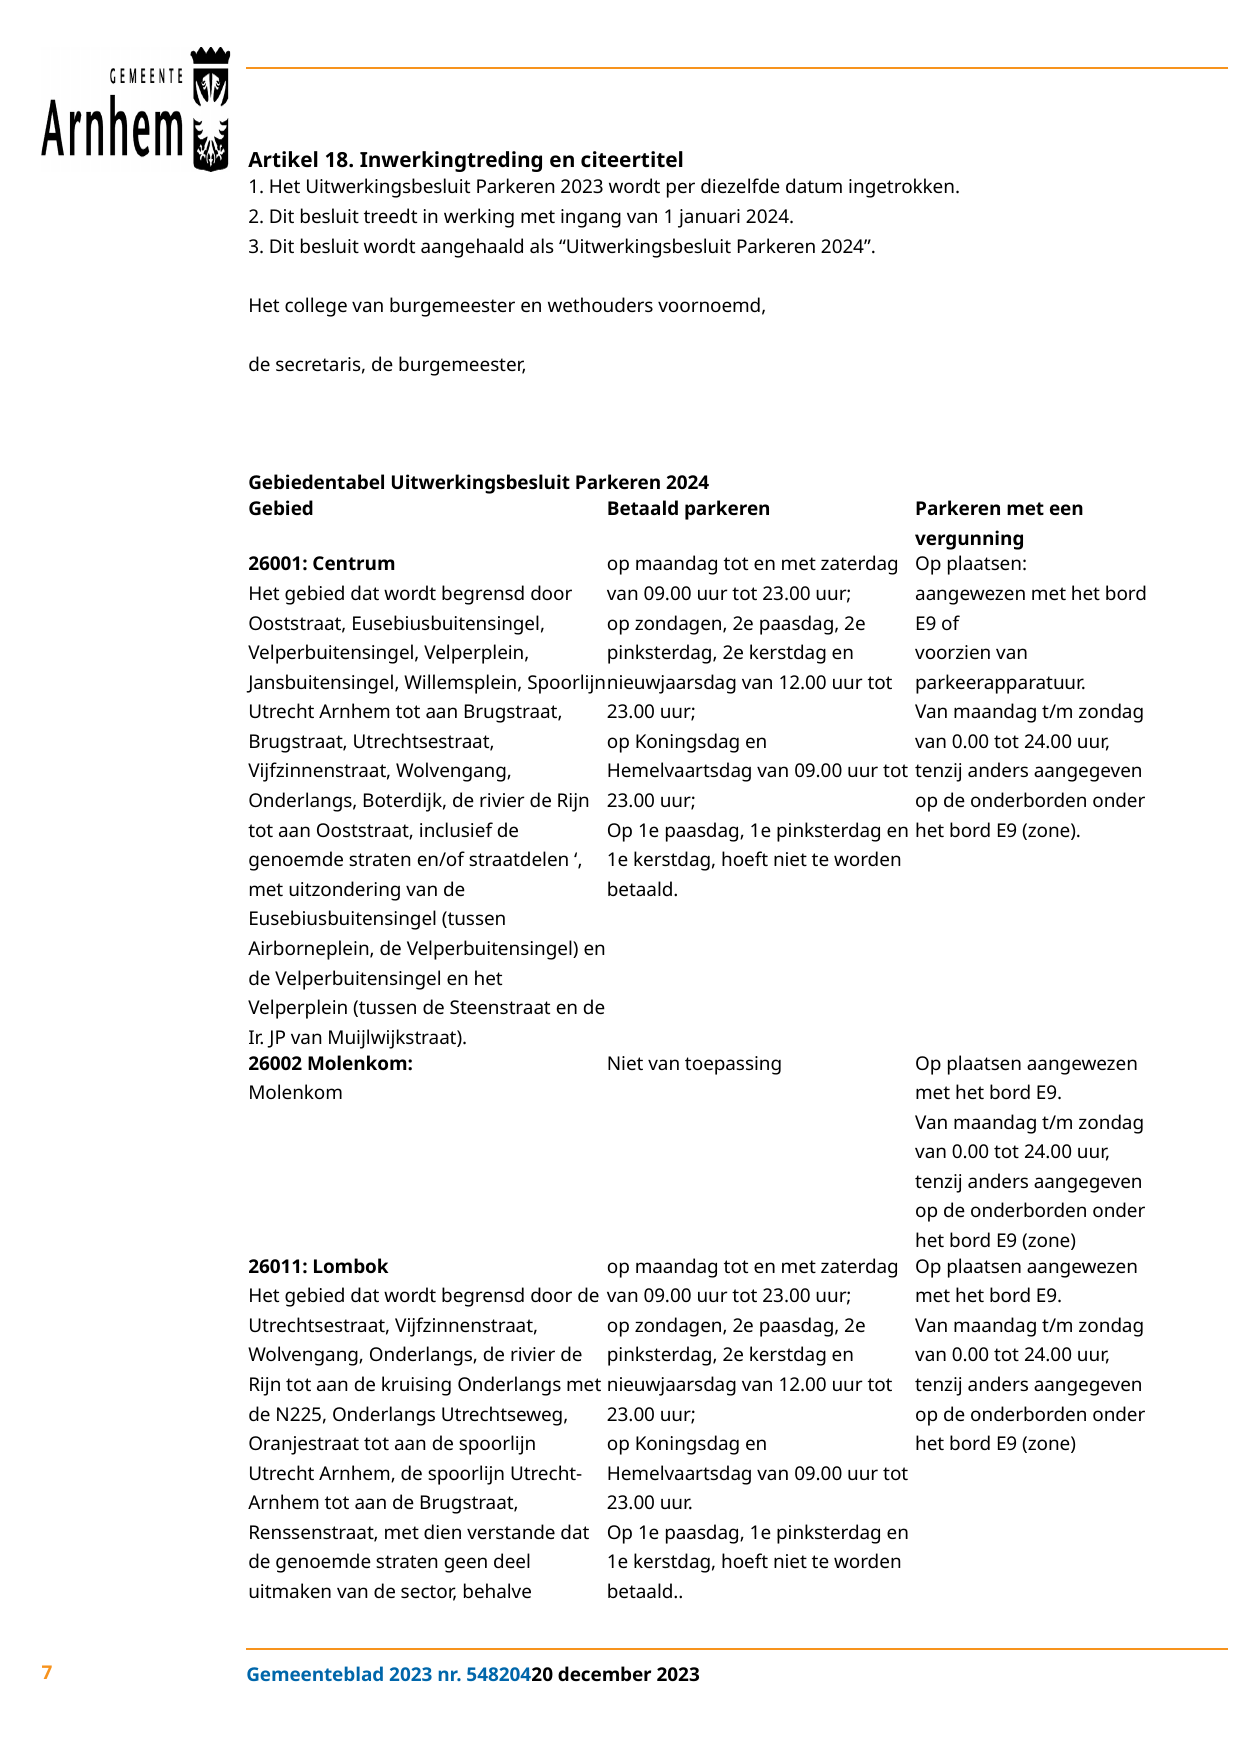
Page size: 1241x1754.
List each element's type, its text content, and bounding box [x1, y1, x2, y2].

table_cell op maandag tot en met zaterdag van 09.00 uur tot 23.00 uur; op zondagen, 2e paasdag, 2e pinksterdag, 2e kerstdag en nieuwjaarsdag van 12.00 uur tot 23.00 uur; op Koningsdag en Hemelvaartsdag van 09.00 uur tot 23.00 uur; Op 1e paasdag, 1e pinksterdag en 1e kerstdag, hoeft niet te worden betaald. [607, 551, 915, 1050]
table_cell Parkeren met een vergunning [915, 495, 1152, 551]
text de secretaris, de burgemeester, [248, 351, 1152, 377]
text 3. Dit besluit wordt aangehaald als “Uitwerkingsbesluit Parkeren 2024”. [248, 233, 1152, 258]
text Het college van burgemeester en wethouders voornoemd, [248, 292, 1152, 318]
table_cell Op plaatsen aangewezen met het bord E9. Van maandag t/m zondag van 0.00 tot 24.00 uur, tenzij anders aangegeven op de onderborden onder het bord E9 (zone) [915, 1253, 1152, 1604]
table_header Gebiedentabel Uitwerkingsbesluit Parkeren 2024 [248, 470, 1152, 495]
text 1. Het Uitwerkingsbesluit Parkeren 2023 wordt per diezelfde datum ingetrokken. [248, 174, 1152, 199]
table_cell Gebied [248, 495, 607, 551]
table_cell 26001: Centrum Het gebied dat wordt begrensd door Ooststraat, Eusebiusbuitensingel, Velperbuitensingel, Velperplein, Jansbuitensingel, Willemsplein, Spoorlijn Utrecht Arnhem tot aan Brugstraat, Brugstraat, Utrechtsestraat, Vijfzinnenstraat, Wolvengang, Onderlangs, Boterdijk, de rivier de Rijn tot aan Ooststraat, inclusief de genoemde straten en/of straatdelen ‘, met uitzondering van de Eusebiusbuitensingel (tussen Airborneplein, de Velperbuitensingel) en de Velperbuitensingel en het Velperplein (tussen de Steenstraat en de Ir. JP van Muijlwijkstraat). [248, 551, 607, 1050]
table_cell op maandag tot en met zaterdag van 09.00 uur tot 23.00 uur; op zondagen, 2e paasdag, 2e pinksterdag, 2e kerstdag en nieuwjaarsdag van 12.00 uur tot 23.00 uur; op Koningsdag en Hemelvaartsdag van 09.00 uur tot 23.00 uur. Op 1e paasdag, 1e pinksterdag en 1e kerstdag, hoeft niet te worden betaald.. [607, 1253, 915, 1604]
table_cell Betaald parkeren [607, 495, 915, 551]
table_cell Op plaatsen: aangewezen met het bord E9 of voorzien van parkeerapparatuur. Van maandag t/m zondag van 0.00 tot 24.00 uur, tenzij anders aangegeven op de onderborden onder het bord E9 (zone). [915, 551, 1152, 1050]
table_cell 26011: Lombok Het gebied dat wordt begrensd door de Utrechtsestraat, Vijfzinnenstraat, Wolvengang, Onderlangs, de rivier de Rijn tot aan de kruising Onderlangs met de N225, Onderlangs Utrechtseweg, Oranjestraat tot aan de spoorlijn Utrecht Arnhem, de spoorlijn Utrecht-Arnhem tot aan de Brugstraat, Renssenstraat, met dien verstande dat de genoemde straten geen deel uitmaken van de sector, behalve [248, 1253, 607, 1604]
table_cell Op plaatsen aangewezen met het bord E9. Van maandag t/m zondag van 0.00 tot 24.00 uur, tenzij anders aangegeven op de onderborden onder het bord E9 (zone) [915, 1050, 1152, 1253]
table_cell 26002 Molenkom: Molenkom [248, 1050, 607, 1253]
text Artikel 18. Inwerkingtreding en citeertitel [248, 145, 1152, 174]
text 2. Dit besluit treedt in werking met ingang van 1 januari 2024. [248, 203, 1152, 229]
picture [41, 47, 231, 172]
table_cell Niet van toepassing [607, 1050, 915, 1253]
